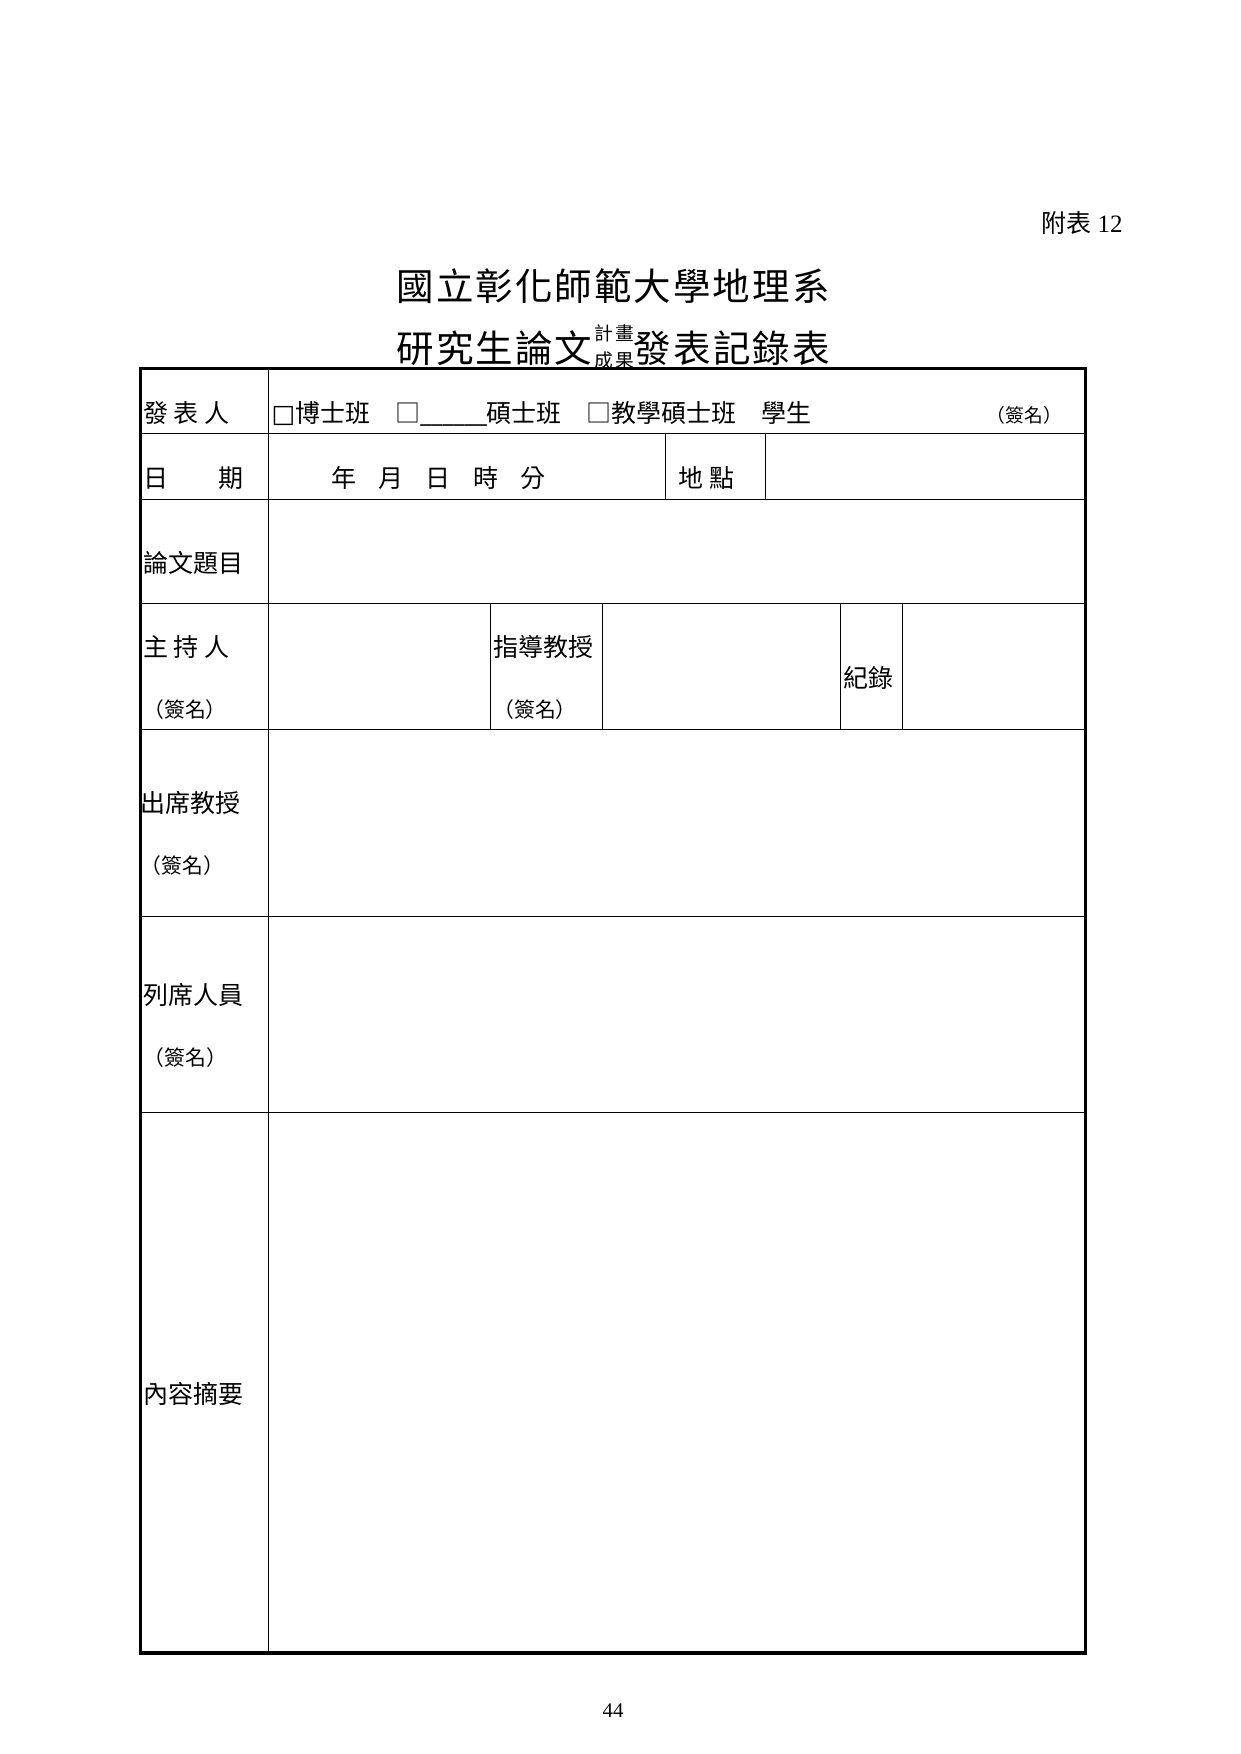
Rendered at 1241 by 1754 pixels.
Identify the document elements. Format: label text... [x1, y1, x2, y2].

table_cell 內容摘要 [142, 1113, 268, 1651]
table_header □博士班 □______碩士班 □教學碩士班 學生 （簽名） [269, 370, 1084, 433]
table_header 發 表 人 [142, 370, 268, 433]
table_cell 出席教授 （簽名） [142, 730, 268, 916]
table_cell [603, 604, 840, 729]
table_cell [269, 1113, 1084, 1651]
table_cell 列席人員 （簽名） [142, 917, 268, 1112]
table_cell [269, 730, 1084, 916]
table_cell 年 月 日 時 分 [269, 434, 665, 499]
table_cell [269, 500, 1084, 603]
table_cell 地 點 [666, 434, 765, 499]
table_cell [269, 604, 490, 729]
text 研究生論文計畫成果發表記錄表 [103, 304, 1122, 367]
table_cell 指導教授 （簽名） [491, 604, 602, 729]
table_cell [269, 917, 1084, 1112]
table_cell 主 持 人 （簽名） [142, 604, 268, 729]
table_cell 論文題目 [142, 500, 268, 603]
table_cell 日 期 [142, 434, 268, 499]
table_cell [903, 604, 1084, 729]
table_cell 紀錄 [841, 604, 902, 729]
text 附表 12 [103, 179, 1122, 242]
table_cell [766, 434, 1084, 499]
text 國立彰化師範大學地理系 [103, 242, 1122, 304]
